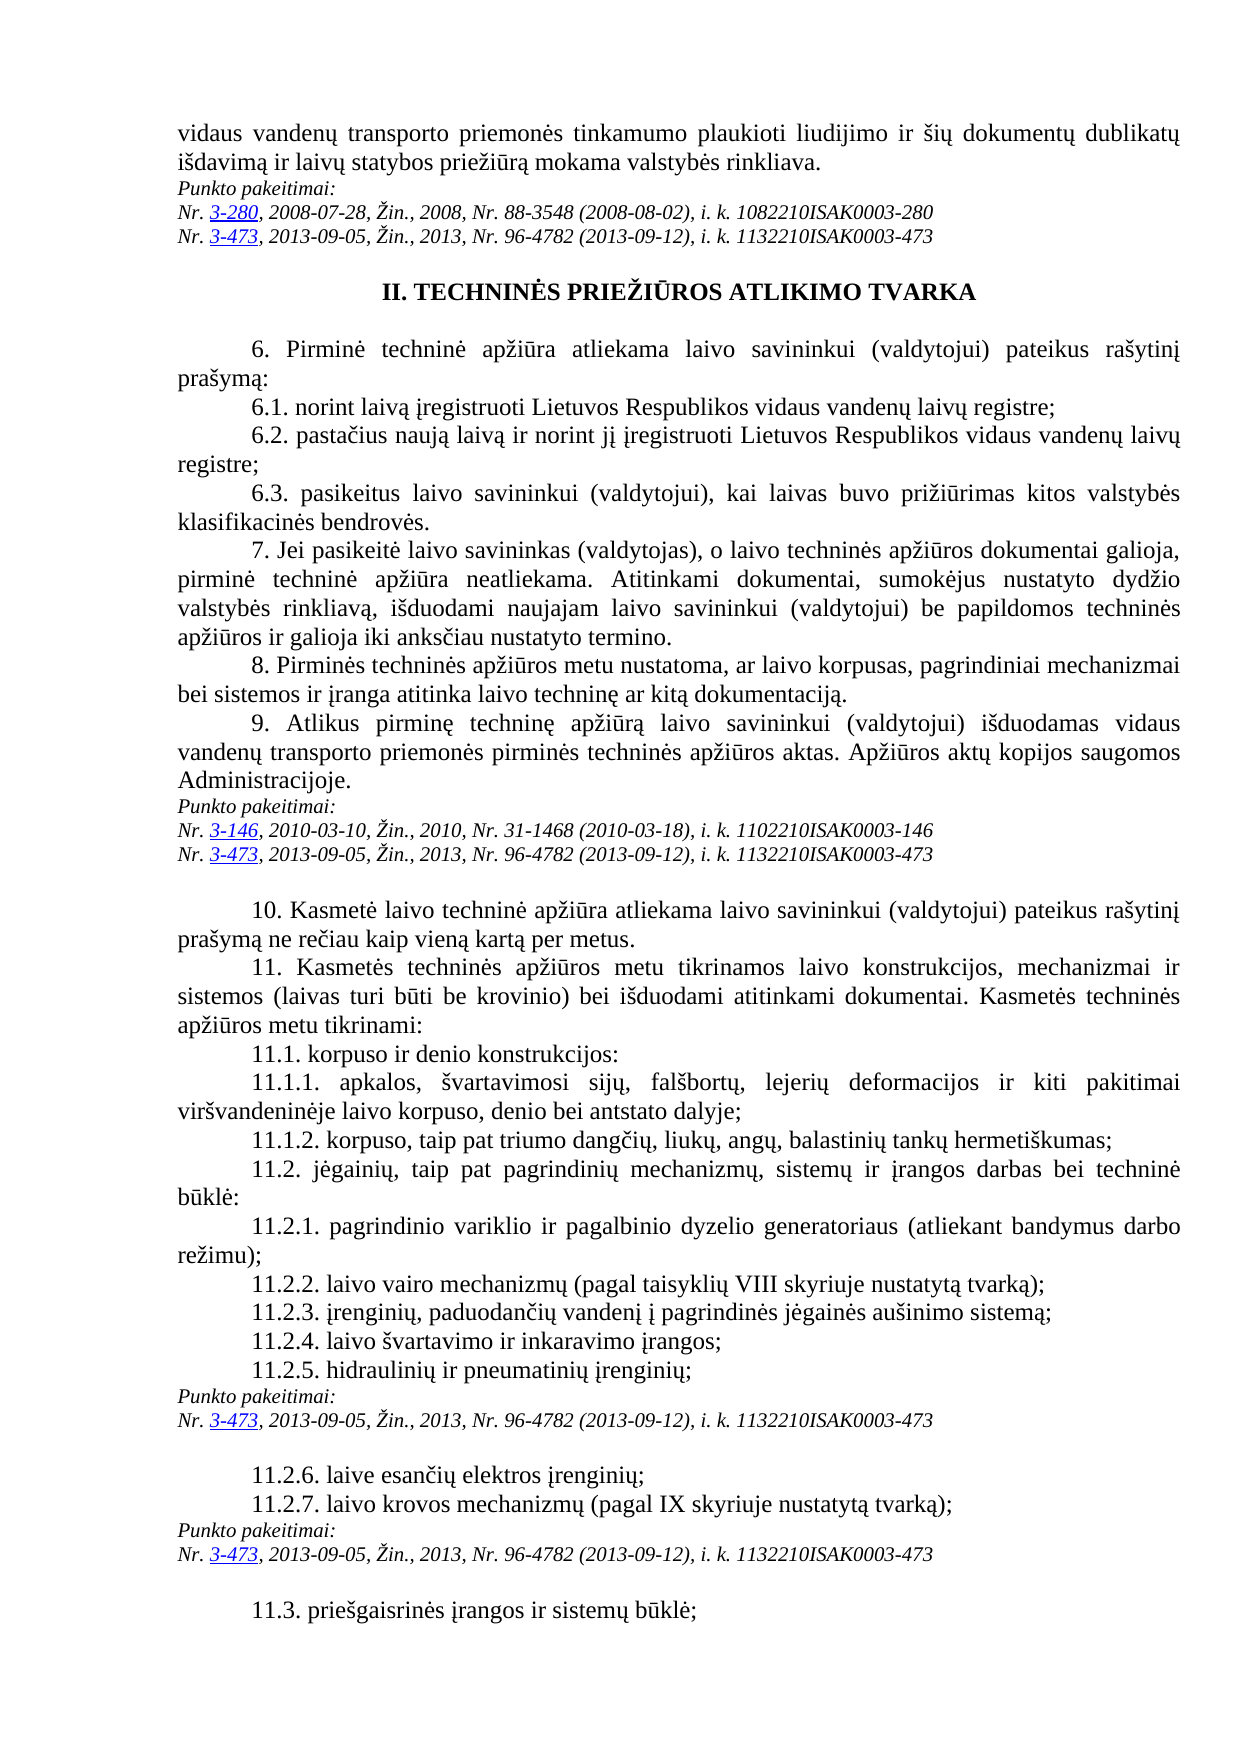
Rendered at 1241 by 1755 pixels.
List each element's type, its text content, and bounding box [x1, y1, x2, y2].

text 11.2.6. laive esančių elektros įrenginių; [177, 1461, 1181, 1489]
text 11.1. korpuso ir denio konstrukcijos: [177, 1039, 1181, 1067]
text Nr. 3-146, 2010-03-10, Žin., 2010, Nr. 31-1468 (2010-03-18), i. k. 1102210ISAK0003-146 [177, 818, 1181, 842]
text Nr. 3-473, 2013-09-05, Žin., 2013, Nr. 96-4782 (2013-09-12), i. k. 1132210ISAK0003-473 [177, 224, 1181, 248]
text vidaus vandenų transporto priemonės tinkamumo plaukioti liudijimo ir šių dokumentų dublikatų išdavimą ir laivų statybos priežiūrą mokama valstybės rinkliava. [177, 118, 1181, 176]
text 6.3. pasikeitus laivo savininkui (valdytojui), kai laivas buvo prižiūrimas kitos valstybės klasifikacinės bendrovės. [177, 478, 1181, 535]
text Nr. 3-473, 2013-09-05, Žin., 2013, Nr. 96-4782 (2013-09-12), i. k. 1132210ISAK0003-473 [177, 1408, 1181, 1432]
text Nr. 3-280, 2008-07-28, Žin., 2008, Nr. 88-3548 (2008-08-02), i. k. 1082210ISAK0003-280 [177, 200, 1181, 224]
text 11.1.1. apkalos, švartavimosi sijų, falšbortų, lejerių deformacijos ir kiti pakitimai viršvandeninėje laivo korpuso, denio bei antstato dalyje; [177, 1067, 1181, 1125]
text 11.2.1. pagrindinio variklio ir pagalbinio dyzelio generatoriaus (atliekant bandymus darbo režimu); [177, 1211, 1181, 1269]
text 11.2. jėgainių, taip pat pagrindinių mechanizmų, sistemų ir įrangos darbas bei techninė būklė: [177, 1154, 1181, 1211]
text 11.2.3. įrenginių, paduodančių vandenį į pagrindinės jėgainės aušinimo sistemą; [177, 1297, 1181, 1326]
text Punkto pakeitimai: [177, 1384, 1181, 1408]
text Punkto pakeitimai: [177, 1518, 1181, 1542]
text II. TECHNINĖS PRIEŽIŪROS ATLIKIMO TVARKA [177, 277, 1181, 305]
text 11.2.5. hidraulinių ir pneumatinių įrenginių; [177, 1355, 1181, 1384]
text 6.1. norint laivą įregistruoti Lietuvos Respublikos vidaus vandenų laivų registre; [177, 392, 1181, 420]
text 11.2.2. laivo vairo mechanizmų (pagal taisyklių VIII skyriuje nustatytą tvarką); [177, 1269, 1181, 1297]
text 11. Kasmetės techninės apžiūros metu tikrinamos laivo konstrukcijos, mechanizmai ir sistemos (laivas turi būti be krovinio) bei išduodami atitinkami dokumentai. Kasmetės techninės apžiūros metu tikrinami: [177, 952, 1181, 1039]
text 8. Pirminės techninės apžiūros metu nustatoma, ar laivo korpusas, pagrindiniai mechanizmai bei sistemos ir įranga atitinka laivo techninę ar kitą dokumentaciją. [177, 650, 1181, 708]
text 7. Jei pasikeitė laivo savininkas (valdytojas), o laivo techninės apžiūros dokumentai galioja, pirminė techninė apžiūra neatliekama. Atitinkami dokumentai, sumokėjus nustatyto dydžio valstybės rinkliavą, išduodami naujajam laivo savininkui (valdytojui) be papildomos techninės apžiūros ir galioja iki anksčiau nustatyto termino. [177, 535, 1181, 650]
text Nr. 3-473, 2013-09-05, Žin., 2013, Nr. 96-4782 (2013-09-12), i. k. 1132210ISAK0003-473 [177, 1542, 1181, 1566]
text 11.1.2. korpuso, taip pat triumo dangčių, liukų, angų, balastinių tankų hermetiškumas; [177, 1125, 1181, 1154]
text 10. Kasmetė laivo techninė apžiūra atliekama laivo savininkui (valdytojui) pateikus rašytinį prašymą ne rečiau kaip vieną kartą per metus. [177, 895, 1181, 952]
text 6. Pirminė techninė apžiūra atliekama laivo savininkui (valdytojui) pateikus rašytinį prašymą: [177, 334, 1181, 392]
text Nr. 3-473, 2013-09-05, Žin., 2013, Nr. 96-4782 (2013-09-12), i. k. 1132210ISAK0003-473 [177, 842, 1181, 866]
text Punkto pakeitimai: [177, 176, 1181, 200]
text 11.2.7. laivo krovos mechanizmų (pagal IX skyriuje nustatytą tvarką); [177, 1489, 1181, 1518]
text Punkto pakeitimai: [177, 794, 1181, 818]
text 6.2. pastačius naują laivą ir norint jį įregistruoti Lietuvos Respublikos vidaus vandenų laivų registre; [177, 420, 1181, 478]
text 11.3. priešgaisrinės įrangos ir sistemų būklė; [177, 1595, 1181, 1624]
text 11.2.4. laivo švartavimo ir inkaravimo įrangos; [177, 1326, 1181, 1355]
text 9. Atlikus pirminę techninę apžiūrą laivo savininkui (valdytojui) išduodamas vidaus vandenų transporto priemonės pirminės techninės apžiūros aktas. Apžiūros aktų kopijos saugomos Administracijoje. [177, 708, 1181, 794]
